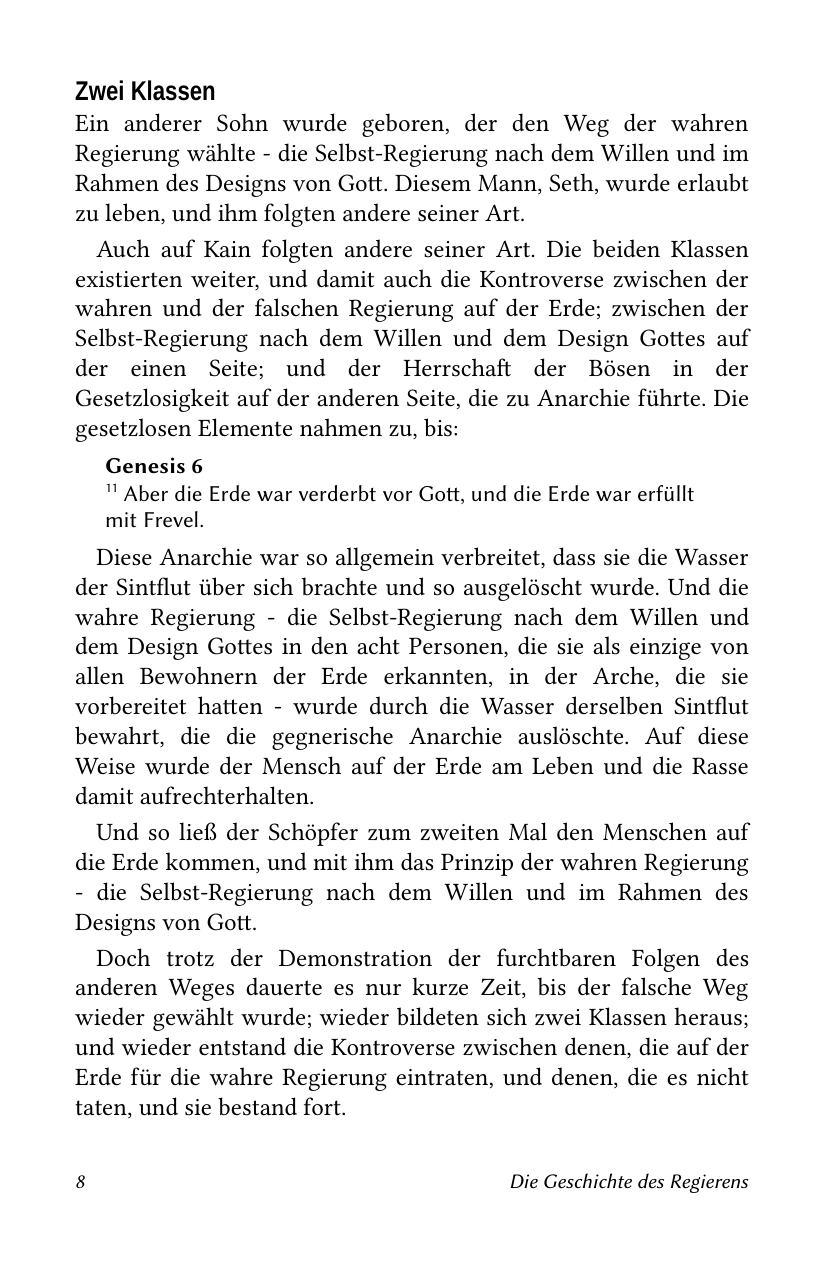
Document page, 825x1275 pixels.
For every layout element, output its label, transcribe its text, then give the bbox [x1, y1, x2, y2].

text 11 Aber die Erde war verderbt vor Gott, und die Erde war erfüllt mit Frevel. [105, 481, 720, 533]
subtitle Zwei Klassen [75, 75, 750, 106]
text Doch trotz der Demonstration der furchtbaren Folgen des anderen Weges dauerte es nur kurze Zeit, bis der falsche Weg wieder gewählt wurde; wieder bildeten sich zwei Klassen heraus; und wieder entstand die Kontroverse zwischen denen, die auf der Erde für die wahre Regierung eintraten, und denen, die es nicht taten, und sie bestand fort. [75, 943, 750, 1122]
text Diese Anarchie war so allgemein verbreitet, dass sie die Wasser der Sintflut über sich brachte und so ausgelöscht wurde. Und die wahre Regierung - die Selbst-Regierung nach dem Willen und dem Design Gottes in den acht Personen, die sie als einzige von allen Bewohnern der Erde erkannten, in der Arche, die sie vorbereitet hatten - wurde durch die Wasser derselben Sintflut bewahrt, die die gegnerische Anarchie auslöschte. Auf diese Weise wurde der Mensch auf der Erde am Leben und die Rasse damit aufrechterhalten. [75, 543, 750, 811]
text Und so ließ der Schöpfer zum zweiten Mal den Menschen auf die Erde kommen, und mit ihm das Prinzip der wahren Regierung - die Selbst-Regierung nach dem Willen und im Rahmen des Designs von Gott. [75, 818, 750, 936]
text Genesis 6 [105, 453, 750, 479]
text Ein anderer Sohn wurde geboren, der den Weg der wahren Regierung wählte - die Selbst-Regierung nach dem Willen und im Rahmen des Designs von Gott. Diesem Mann, Seth, wurde erlaubt zu leben, und ihm folgten andere seiner Art. [75, 109, 750, 227]
text Auch auf Kain folgten andere seiner Art. Die beiden Klassen existierten weiter, und damit auch die Kontroverse zwischen der wahren und der falschen Regierung auf der Erde; zwischen der Selbst-Regierung nach dem Willen und dem Design Gottes auf der einen Seite; und der Herrschaft der Bösen in der Gesetzlosigkeit auf der anderen Seite, die zu Anarchie führte. Die gesetzlosen Elemente nahmen zu, bis: [75, 235, 750, 443]
